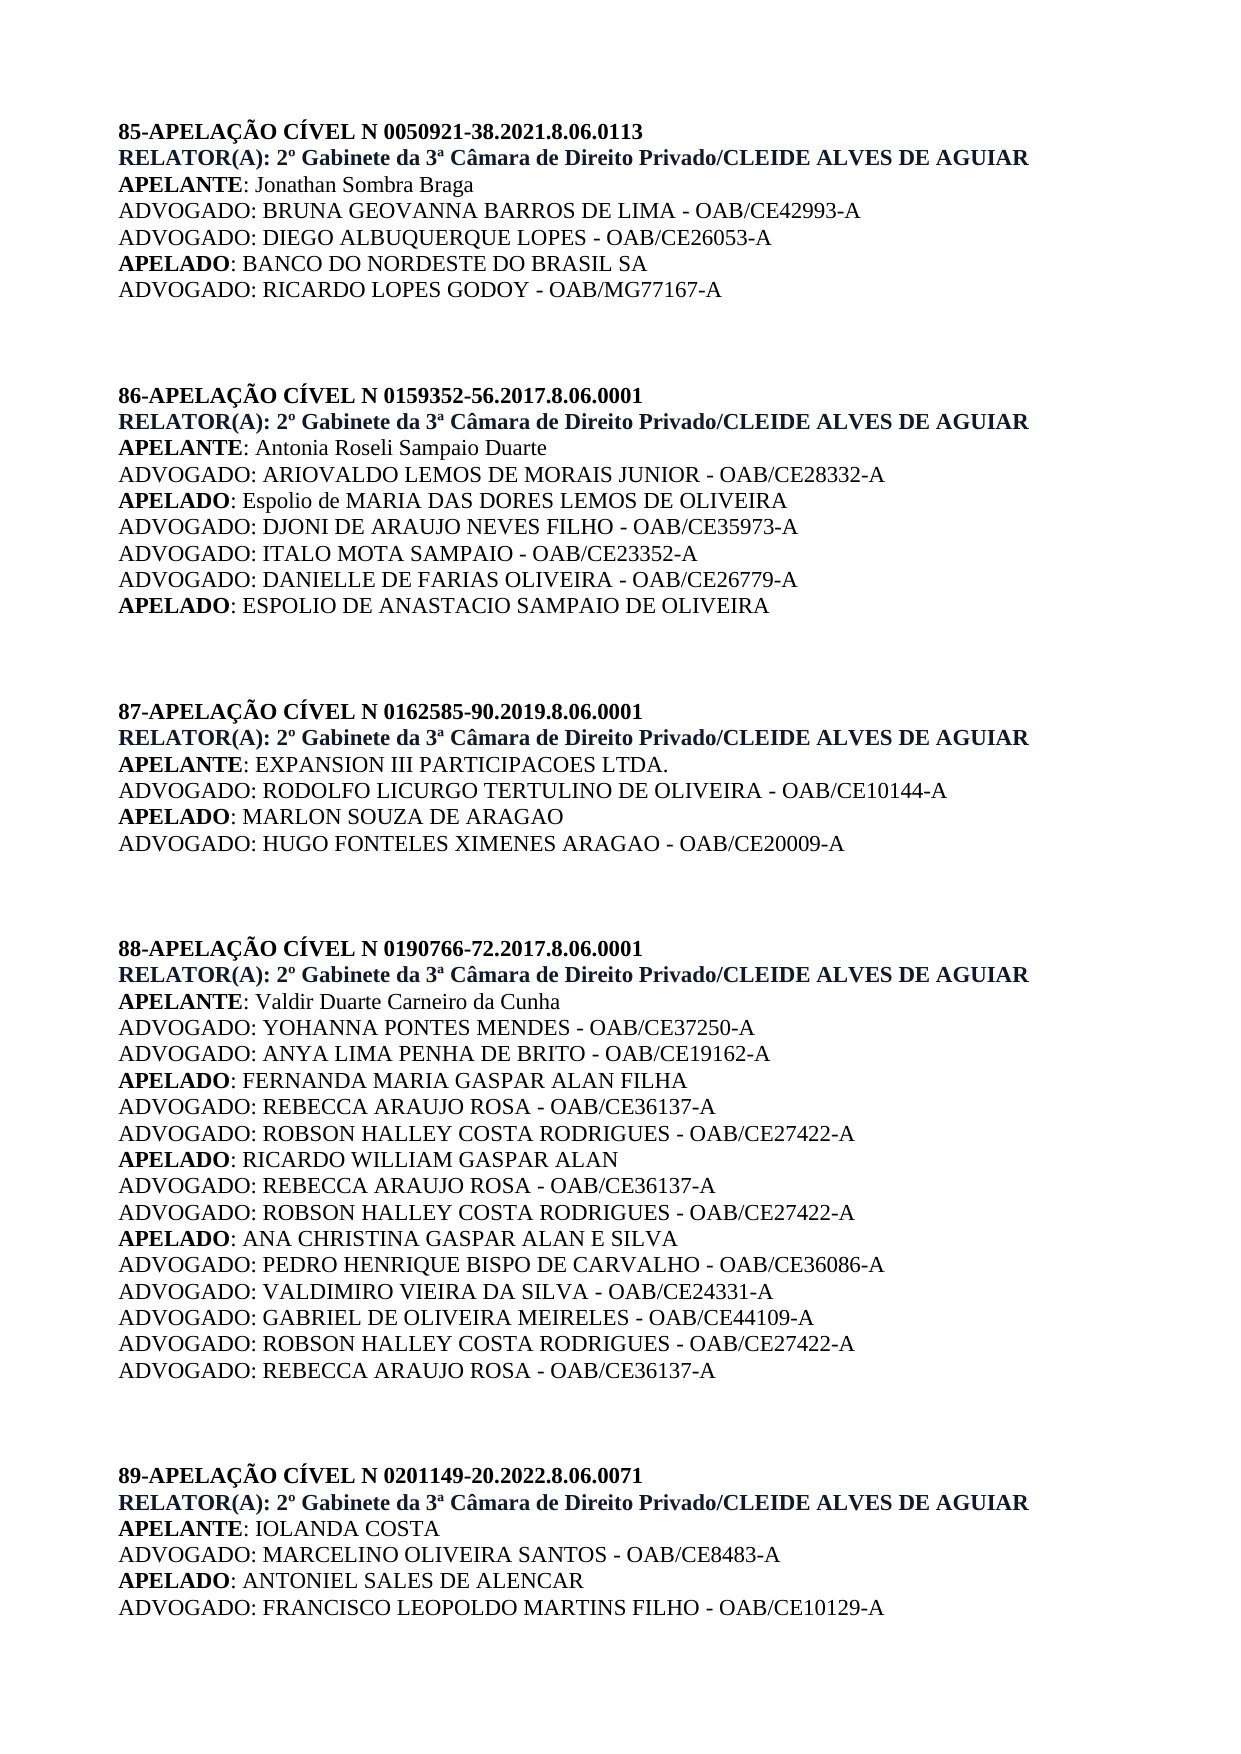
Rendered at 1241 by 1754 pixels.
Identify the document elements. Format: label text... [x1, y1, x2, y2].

text 85-APELAÇÃO CÍVEL N 0050921-38.2021.8.06.0113 RELATOR(A): 2º Gabinete da 3ª Câmara de Direito Privado/CLEIDE ALVES DE AGUIAR APELANTE: Jonathan Sombra Braga ADVOGADO: BRUNA GEOVANNA BARROS DE LIMA - OAB/CE42993-A ADVOGADO: DIEGO ALBUQUERQUE LOPES - OAB/CE26053-A APELADO: BANCO DO NORDESTE DO BRASIL SA ADVOGADO: RICARDO LOPES GODOY - OAB/MG77167-A 86-APELAÇÃO CÍVEL N 0159352-56.2017.8.06.0001 RELATOR(A): 2º Gabinete da 3ª Câmara de Direito Privado/CLEIDE ALVES DE AGUIAR APELANTE: Antonia Roseli Sampaio Duarte ADVOGADO: ARIOVALDO LEMOS DE MORAIS JUNIOR - OAB/CE28332-A APELADO: Espolio de MARIA DAS DORES LEMOS DE OLIVEIRA ADVOGADO: DJONI DE ARAUJO NEVES FILHO - OAB/CE35973-A ADVOGADO: ITALO MOTA SAMPAIO - OAB/CE23352-A ADVOGADO: DANIELLE DE FARIAS OLIVEIRA - OAB/CE26779-A APELADO: ESPOLIO DE ANASTACIO SAMPAIO DE OLIVEIRA 87-APELAÇÃO CÍVEL N 0162585-90.2019.8.06.0001 RELATOR(A): 2º Gabinete da 3ª Câmara de Direito Privado/CLEIDE ALVES DE AGUIAR APELANTE: EXPANSION III PARTICIPACOES LTDA. ADVOGADO: RODOLFO LICURGO TERTULINO DE OLIVEIRA - OAB/CE10144-A APELADO: MARLON SOUZA DE ARAGAO ADVOGADO: HUGO FONTELES XIMENES ARAGAO - OAB/CE20009-A 88-APELAÇÃO CÍVEL N 0190766-72.2017.8.06.0001 RELATOR(A): 2º Gabinete da 3ª Câmara de Direito Privado/CLEIDE ALVES DE AGUIAR APELANTE: Valdir Duarte Carneiro da Cunha ADVOGADO: YOHANNA PONTES MENDES - OAB/CE37250-A ADVOGADO: ANYA LIMA PENHA DE BRITO - OAB/CE19162-A APELADO: FERNANDA MARIA GASPAR ALAN FILHA ADVOGADO: REBECCA ARAUJO ROSA - OAB/CE36137-A ADVOGADO: ROBSON HALLEY COSTA RODRIGUES - OAB/CE27422-A APELADO: RICARDO WILLIAM GASPAR ALAN ADVOGADO: REBECCA ARAUJO ROSA - OAB/CE36137-A ADVOGADO: ROBSON HALLEY COSTA RODRIGUES - OAB/CE27422-A APELADO: ANA CHRISTINA GASPAR ALAN E SILVA ADVOGADO: PEDRO HENRIQUE BISPO DE CARVALHO - OAB/CE36086-A ADVOGADO: VALDIMIRO VIEIRA DA SILVA - OAB/CE24331-A ADVOGADO: GABRIEL DE OLIVEIRA MEIRELES - OAB/CE44109-A ADVOGADO: ROBSON HALLEY COSTA RODRIGUES - OAB/CE27422-A ADVOGADO: REBECCA ARAUJO ROSA - OAB/CE36137-A 89-APELAÇÃO CÍVEL N 0201149-20.2022.8.06.0071 RELATOR(A): 2º Gabinete da 3ª Câmara de Direito Privado/CLEIDE ALVES DE AGUIAR APELANTE: IOLANDA COSTA ADVOGADO: MARCELINO OLIVEIRA SANTOS - OAB/CE8483-A APELADO: ANTONIEL SALES DE ALENCAR ADVOGADO: FRANCISCO LEOPOLDO MARTINS FILHO - OAB/CE10129-A [118, 118, 1122, 1620]
